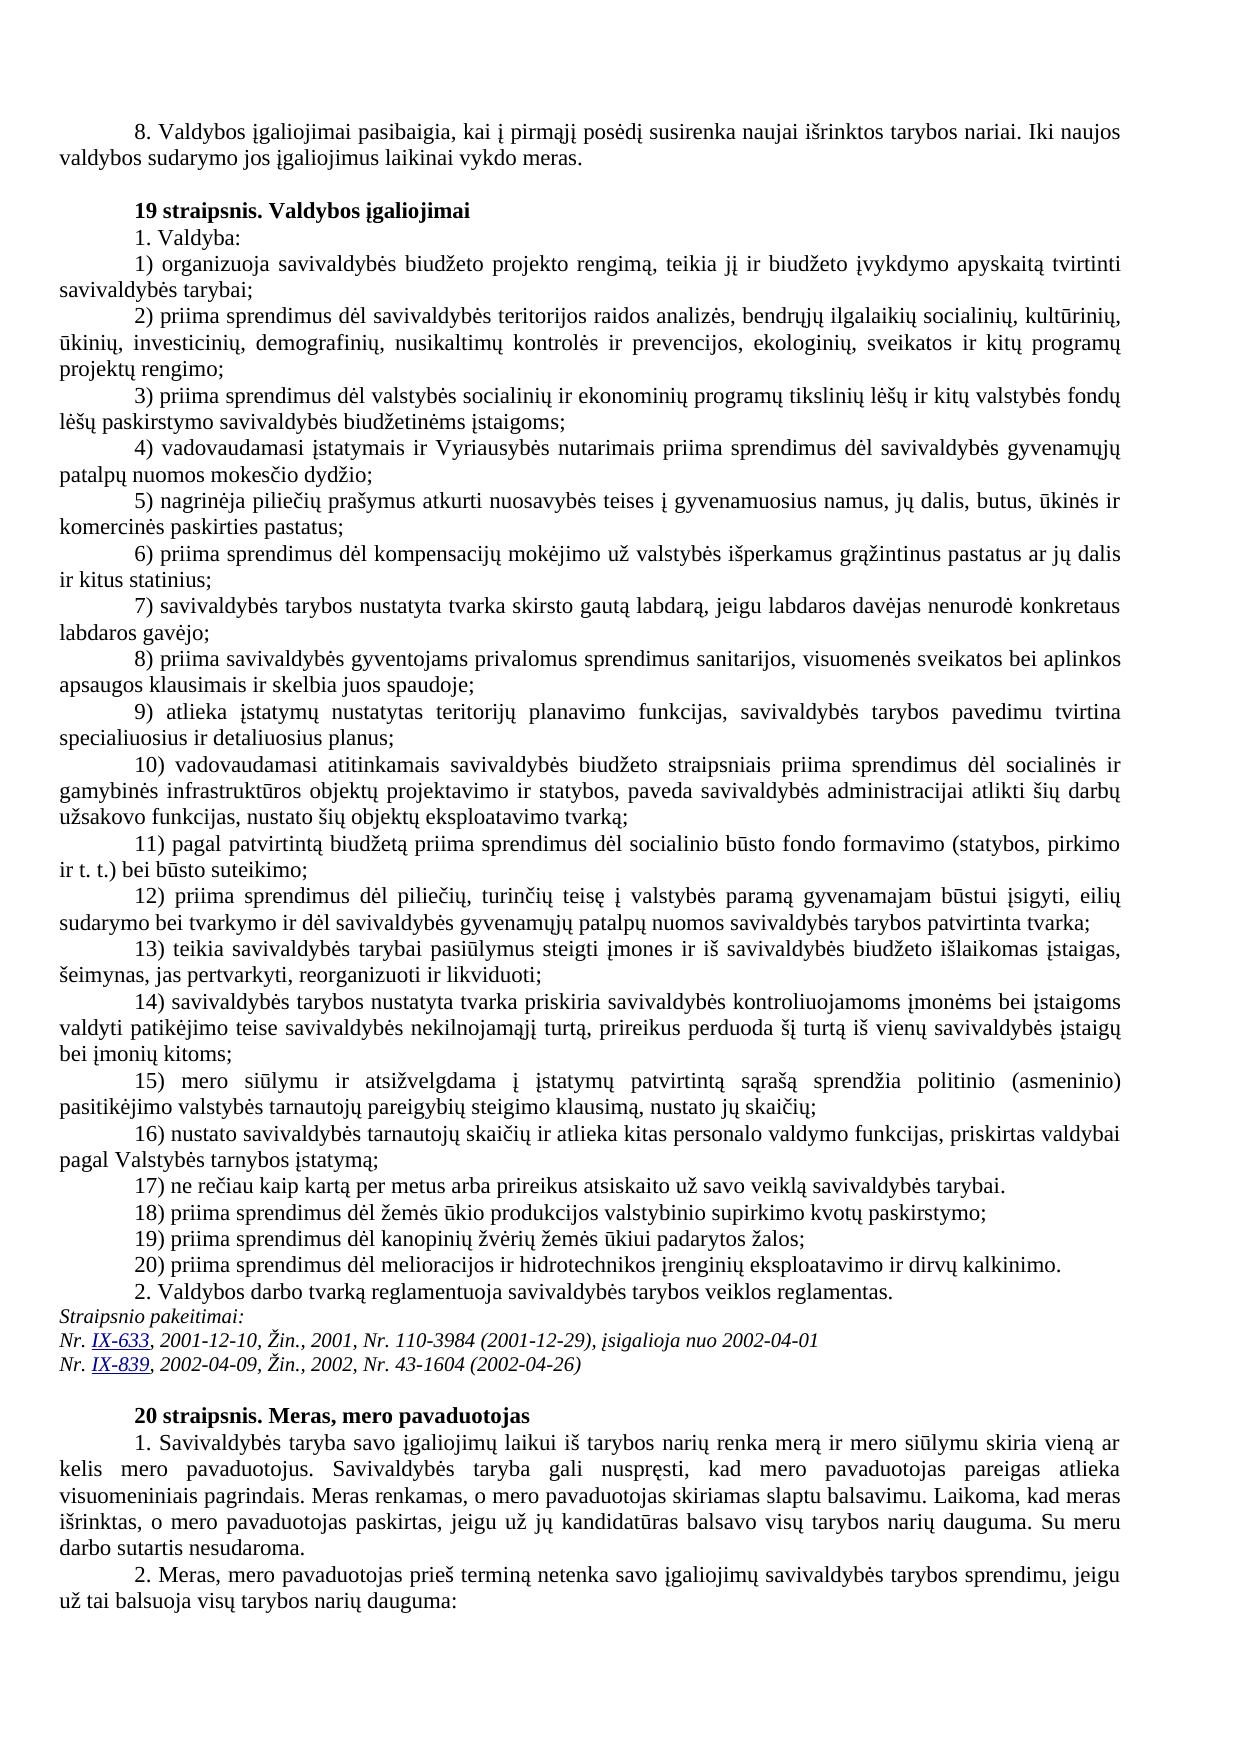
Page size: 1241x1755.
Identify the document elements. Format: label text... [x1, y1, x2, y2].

text 1) organizuoja savivaldybės biudžeto projekto rengimą, teikia jį ir biudžeto įvykdymo apyskaitą tvirtinti savivaldybės tarybai; [59, 250, 1122, 303]
text Nr. IX-839, 2002-04-09, Žin., 2002, Nr. 43-1604 (2002-04-26) [59, 1352, 1122, 1376]
text 8) priima savivaldybės gyventojams privalomus sprendimus sanitarijos, visuomenės sveikatos bei aplinkos apsaugos klausimais ir skelbia juos spaudoje; [59, 645, 1122, 698]
text 20) priima sprendimus dėl melioracijos ir hidrotechnikos įrenginių eksploatavimo ir dirvų kalkinimo. [59, 1251, 1122, 1278]
text 7) savivaldybės tarybos nustatyta tvarka skirsto gautą labdarą, jeigu labdaros davėjas nenurodė konkretaus labdaros gavėjo; [59, 592, 1122, 645]
text 19) priima sprendimus dėl kanopinių žvėrių žemės ūkiui padarytos žalos; [59, 1225, 1122, 1251]
text 1. Savivaldybės taryba savo įgaliojimų laikui iš tarybos narių renka merą ir mero siūlymu skiria vieną ar kelis mero pavaduotojus. Savivaldybės taryba gali nuspręsti, kad mero pavaduotojas pareigas atlieka visuomeniniais pagrindais. Meras renkamas, o mero pavaduotojas skiriamas slaptu balsavimu. Laikoma, kad meras išrinktas, o mero pavaduotojas paskirtas, jeigu už jų kandidatūras balsavo visų tarybos narių dauguma. Su meru darbo sutartis nesudaroma. [59, 1429, 1122, 1561]
text 2) priima sprendimus dėl savivaldybės teritorijos raidos analizės, bendrųjų ilgalaikių socialinių, kultūrinių, ūkinių, investicinių, demografinių, nusikaltimų kontrolės ir prevencijos, ekologinių, sveikatos ir kitų programų projektų rengimo; [59, 303, 1122, 382]
text 16) nustato savivaldybės tarnautojų skaičių ir atlieka kitas personalo valdymo funkcijas, priskirtas valdybai pagal Valstybės tarnybos įstatymą; [59, 1119, 1122, 1172]
text 18) priima sprendimus dėl žemės ūkio produkcijos valstybinio supirkimo kvotų paskirstymo; [59, 1199, 1122, 1225]
text 14) savivaldybės tarybos nustatyta tvarka priskiria savivaldybės kontroliuojamoms įmonėms bei įstaigoms valdyti patikėjimo teise savivaldybės nekilnojamąjį turtą, prireikus perduoda šį turtą iš vienų savivaldybės įstaigų bei įmonių kitoms; [59, 988, 1122, 1067]
text 1. Valdyba: [59, 223, 1122, 250]
text 10) vadovaudamasi atitinkamais savivaldybės biudžeto straipsniais priima sprendimus dėl socialinės ir gamybinės infrastruktūros objektų projektavimo ir statybos, paveda savivaldybės administracijai atlikti šių darbų užsakovo funkcijas, nustato šių objektų eksploatavimo tvarką; [59, 751, 1122, 830]
text 17) ne rečiau kaip kartą per metus arba prireikus atsiskaito už savo veiklą savivaldybės tarybai. [59, 1172, 1122, 1199]
text 12) priima sprendimus dėl piliečių, turinčių teisę į valstybės paramą gyvenamajam būstui įsigyti, eilių sudarymo bei tvarkymo ir dėl savivaldybės gyvenamųjų patalpų nuomos savivaldybės tarybos patvirtinta tvarka; [59, 882, 1122, 935]
text 2. Valdybos darbo tvarką reglamentuoja savivaldybės tarybos veiklos reglamentas. [59, 1278, 1122, 1304]
text 15) mero siūlymu ir atsižvelgdama į įstatymų patvirtintą sąrašą sprendžia politinio (asmeninio) pasitikėjimo valstybės tarnautojų pareigybių steigimo klausimą, nustato jų skaičių; [59, 1067, 1122, 1119]
text Straipsnio pakeitimai: [59, 1304, 1122, 1328]
text Nr. IX-633, 2001-12-10, Žin., 2001, Nr. 110-3984 (2001-12-29), įsigalioja nuo 2002-04-01 [59, 1328, 1122, 1352]
text 6) priima sprendimus dėl kompensacijų mokėjimo už valstybės išperkamus grąžintinus pastatus ar jų dalis ir kitus statinius; [59, 540, 1122, 592]
text 5) nagrinėja piliečių prašymus atkurti nuosavybės teises į gyvenamuosius namus, jų dalis, butus, ūkinės ir komercinės paskirties pastatus; [59, 487, 1122, 540]
text 11) pagal patvirtintą biudžetą priima sprendimus dėl socialinio būsto fondo formavimo (statybos, pirkimo ir t. t.) bei būsto suteikimo; [59, 830, 1122, 882]
text 13) teikia savivaldybės tarybai pasiūlymus steigti įmones ir iš savivaldybės biudžeto išlaikomas įstaigas, šeimynas, jas pertvarkyti, reorganizuoti ir likviduoti; [59, 935, 1122, 988]
text 3) priima sprendimus dėl valstybės socialinių ir ekonominių programų tikslinių lėšų ir kitų valstybės fondų lėšų paskirstymo savivaldybės biudžetinėms įstaigoms; [59, 382, 1122, 434]
text 9) atlieka įstatymų nustatytas teritorijų planavimo funkcijas, savivaldybės tarybos pavedimu tvirtina specialiuosius ir detaliuosius planus; [59, 698, 1122, 751]
text 4) vadovaudamasi įstatymais ir Vyriausybės nutarimais priima sprendimus dėl savivaldybės gyvenamųjų patalpų nuomos mokesčio dydžio; [59, 434, 1122, 487]
text 2. Meras, mero pavaduotojas prieš terminą netenka savo įgaliojimų savivaldybės tarybos sprendimu, jeigu už tai balsuoja visų tarybos narių dauguma: [59, 1561, 1122, 1613]
text 19 straipsnis. Valdybos įgaliojimai [59, 197, 1122, 223]
text 8. Valdybos įgaliojimai pasibaigia, kai į pirmąjį posėdį susirenka naujai išrinktos tarybos nariai. Iki naujos valdybos sudarymo jos įgaliojimus laikinai vykdo meras. [59, 118, 1122, 171]
text 20 straipsnis. Meras, mero pavaduotojas [59, 1403, 1122, 1429]
